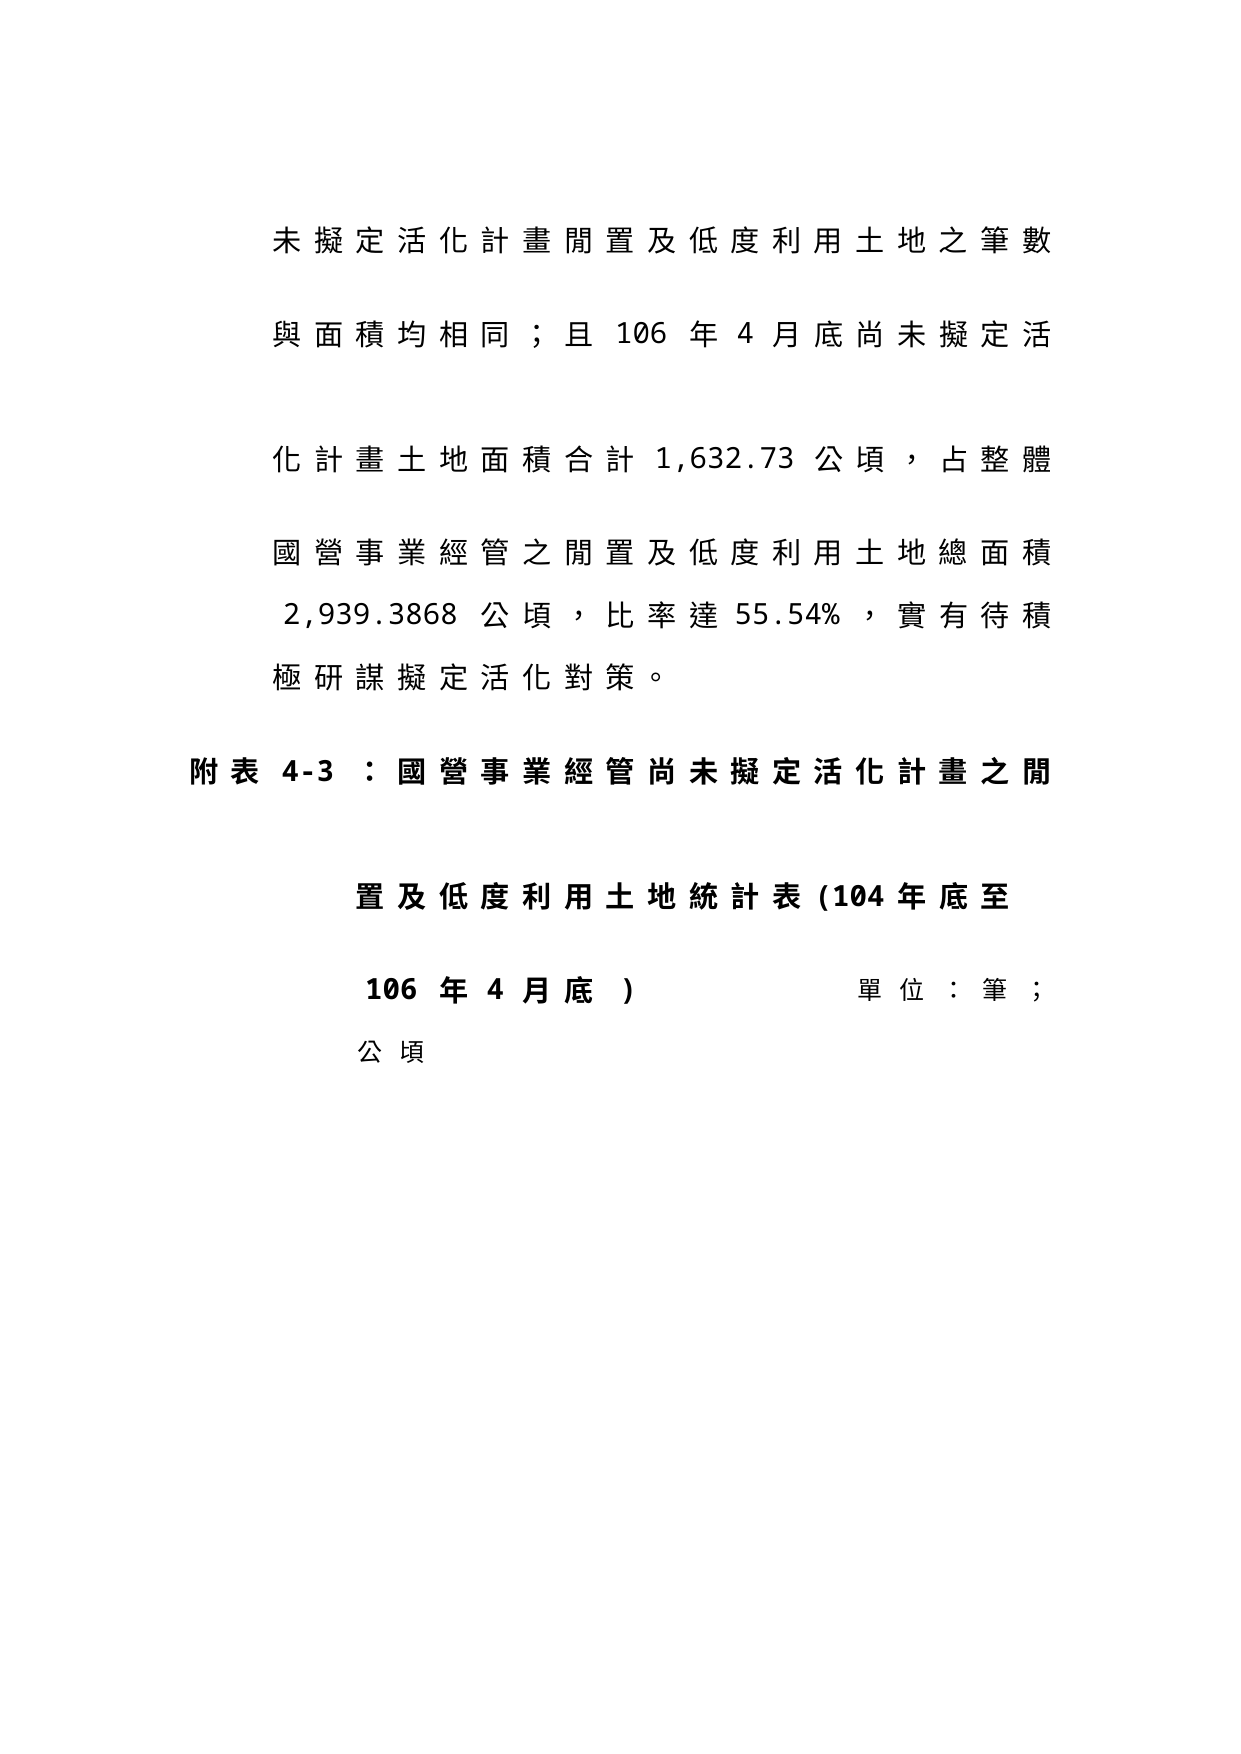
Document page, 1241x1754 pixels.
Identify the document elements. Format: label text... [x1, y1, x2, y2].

text 經查部分國營事業截至106年4月底對經管閒置及低度利用之土地，仍有尚未擬定活化計畫者，包括：中油公司、台糖公司、港務公司、臺鐵局、臺銀公司及土銀公司等，其中閒置土地計8,548筆、面積1,610.65公頃，低度利用土地152筆、面積22.09公頃，總計達8,700筆、面積1,632.73公頃之閒置及低度利用土地尚未擬定活化計畫(詳附表4-3)。雖然部分閒置及低度利用土地受限於基地個別條件，如面積畸零狹小或位處偏鄉等因素，較難有效單獨予以規劃利用；惟部分國營事業自104年底起至106年4月底尚未擬定活化計畫閒置及低度利用土地之筆數與面積均相同；且106年4月底尚未擬定活化計畫土地面積合計1,632.73公頃，占整體國營事業經管之閒置及低度利用土地總面積2,939.3868公頃，比率達55.54%，實有待積極研謀擬定活化對策。 [242, 197, 1058, 697]
text 附表4-3：國營事業經管尚未擬定活化計畫之閒置及低度利用土地統計表(104年底至106年4月底) 單位：筆；公頃 [183, 697, 1058, 1072]
